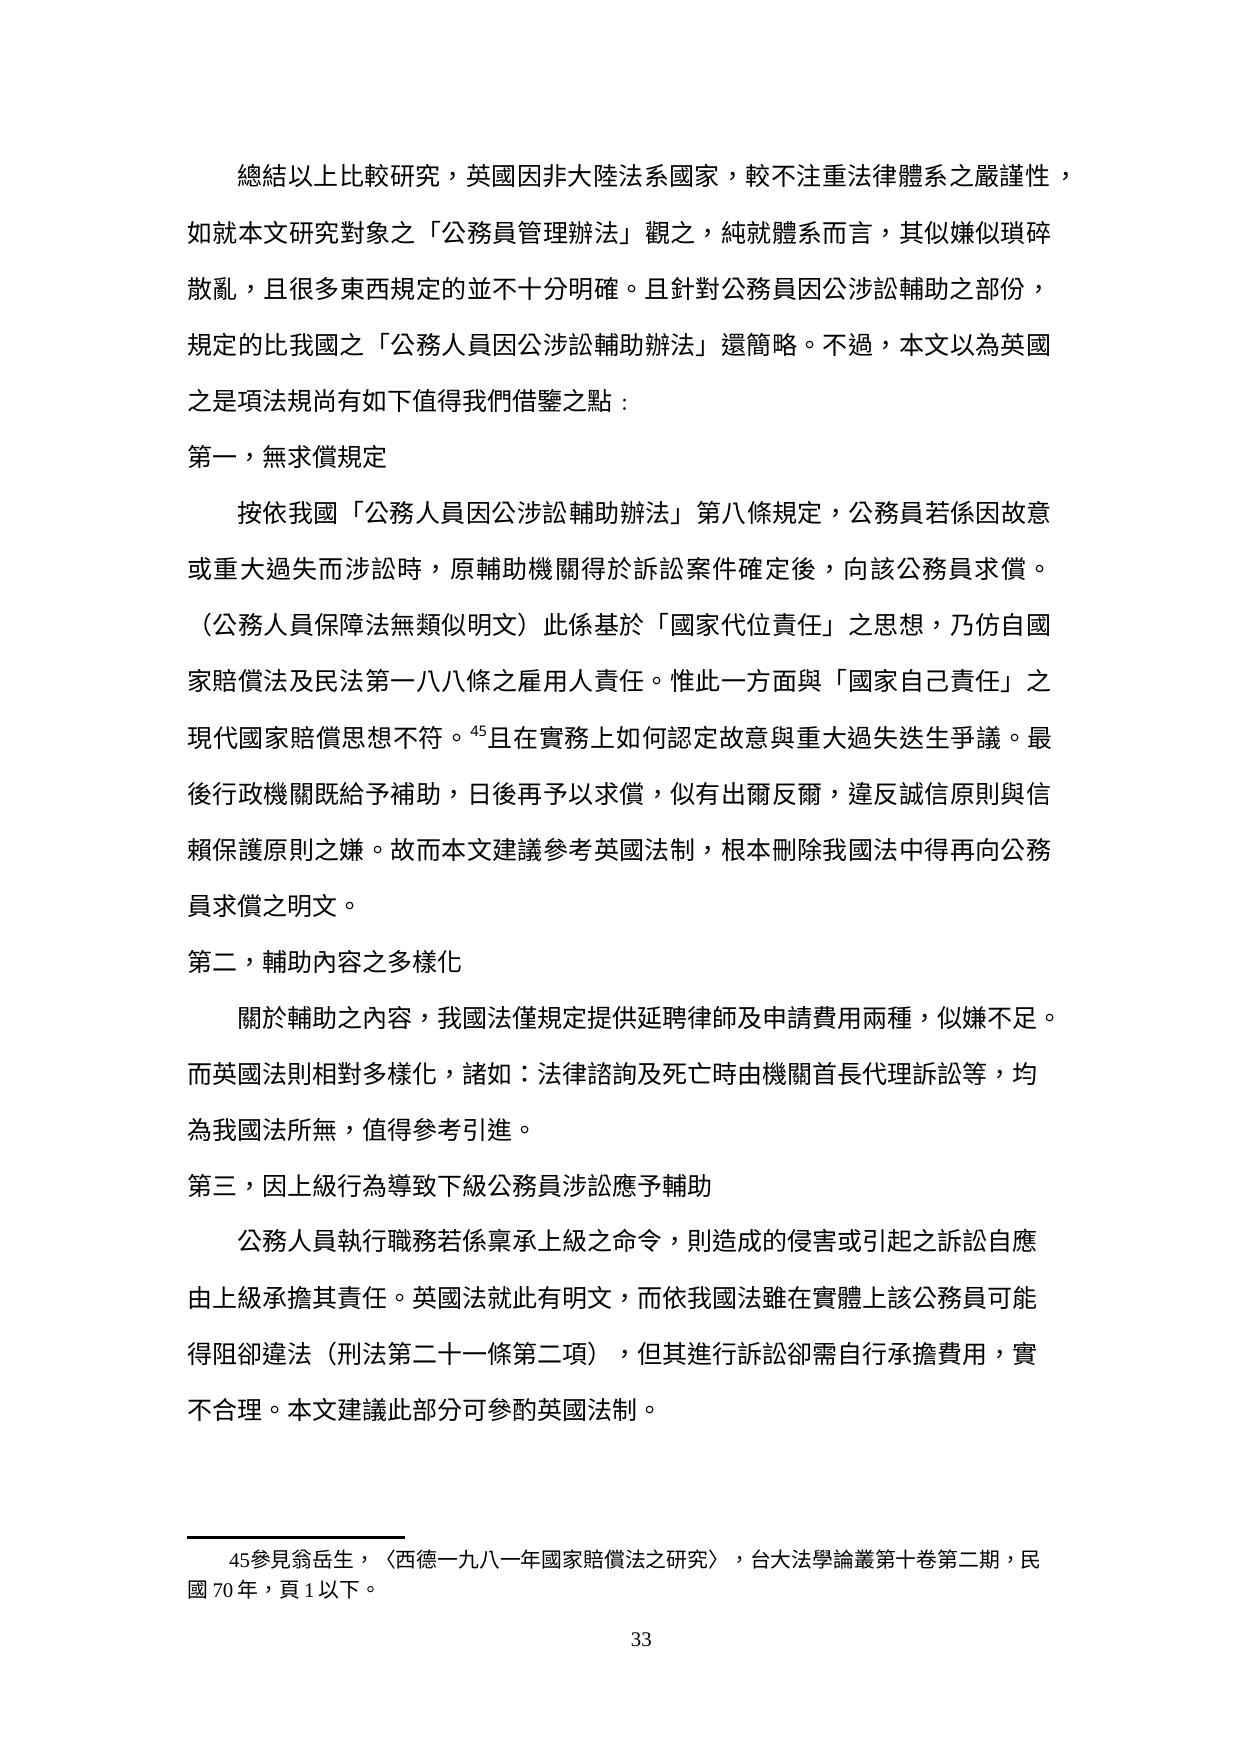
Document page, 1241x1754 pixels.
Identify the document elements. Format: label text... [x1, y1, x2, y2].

text 參見翁岳生，〈西德一九八一年國家賠償法之研究〉，台大法學論叢第十卷第二期，民國70年，頁1以下。 [187, 1543, 1053, 1604]
text 按依我國「公務人員因公涉訟輔助辦法」第八條規定，公務員若係因故意或重大過失而涉訟時，原輔助機關得於訴訟案件確定後，向該公務員求償。（公務人員保障法無類似明文）此係基於「國家代位責任」之思想，乃仿自國家賠償法及民法第一八八條之雇用人責任。惟此一方面與「國家自己責任」之現代國家賠償思想不符。且在實務上如何認定故意與重大過失迭生爭議。最後行政機關既給予補助，日後再予以求償，似有出爾反爾，違反誠信原則與信賴保護原則之嫌。故而本文建議參考英國法制，根本刪除我國法中得再向公務員求償之明文。 [187, 486, 1053, 917]
text 第二，輔助內容之多樣化 [187, 936, 1053, 973]
text 總結以上比較研究，英國因非大陸法系國家，較不注重法律體系之嚴謹性，如就本文研究對象之「公務員管理辦法」觀之，純就體系而言，其似嫌似瑣碎散亂，且很多東西規定的並不十分明確。且針對公務員因公涉訟輔助之部份，規定的比我國之「公務人員因公涉訟輔助辦法」還簡略。不過，本文以為英國之是項法規尚有如下值得我們借鑒之點﹕ [187, 150, 1053, 412]
text 關於輔助之內容，我國法僅規定提供延聘律師及申請費用兩種，似嫌不足。而英國法則相對多樣化，諸如：法律諮詢及死亡時由機關首長代理訴訟等，均為我國法所無，值得參考引進。 [187, 991, 1053, 1141]
text 第一，無求償規定 [187, 431, 1053, 468]
text 公務人員執行職務若係稟承上級之命令，則造成的侵害或引起之訴訟自應由上級承擔其責任。英國法就此有明文，而依我國法雖在實體上該公務員可能得阻卻違法（刑法第二十一條第二項），但其進行訴訟卻需自行承擔費用，實不合理。本文建議此部分可參酌英國法制。 [187, 1215, 1053, 1421]
text 第三，因上級行為導致下級公務員涉訟應予輔助 [187, 1159, 1053, 1197]
